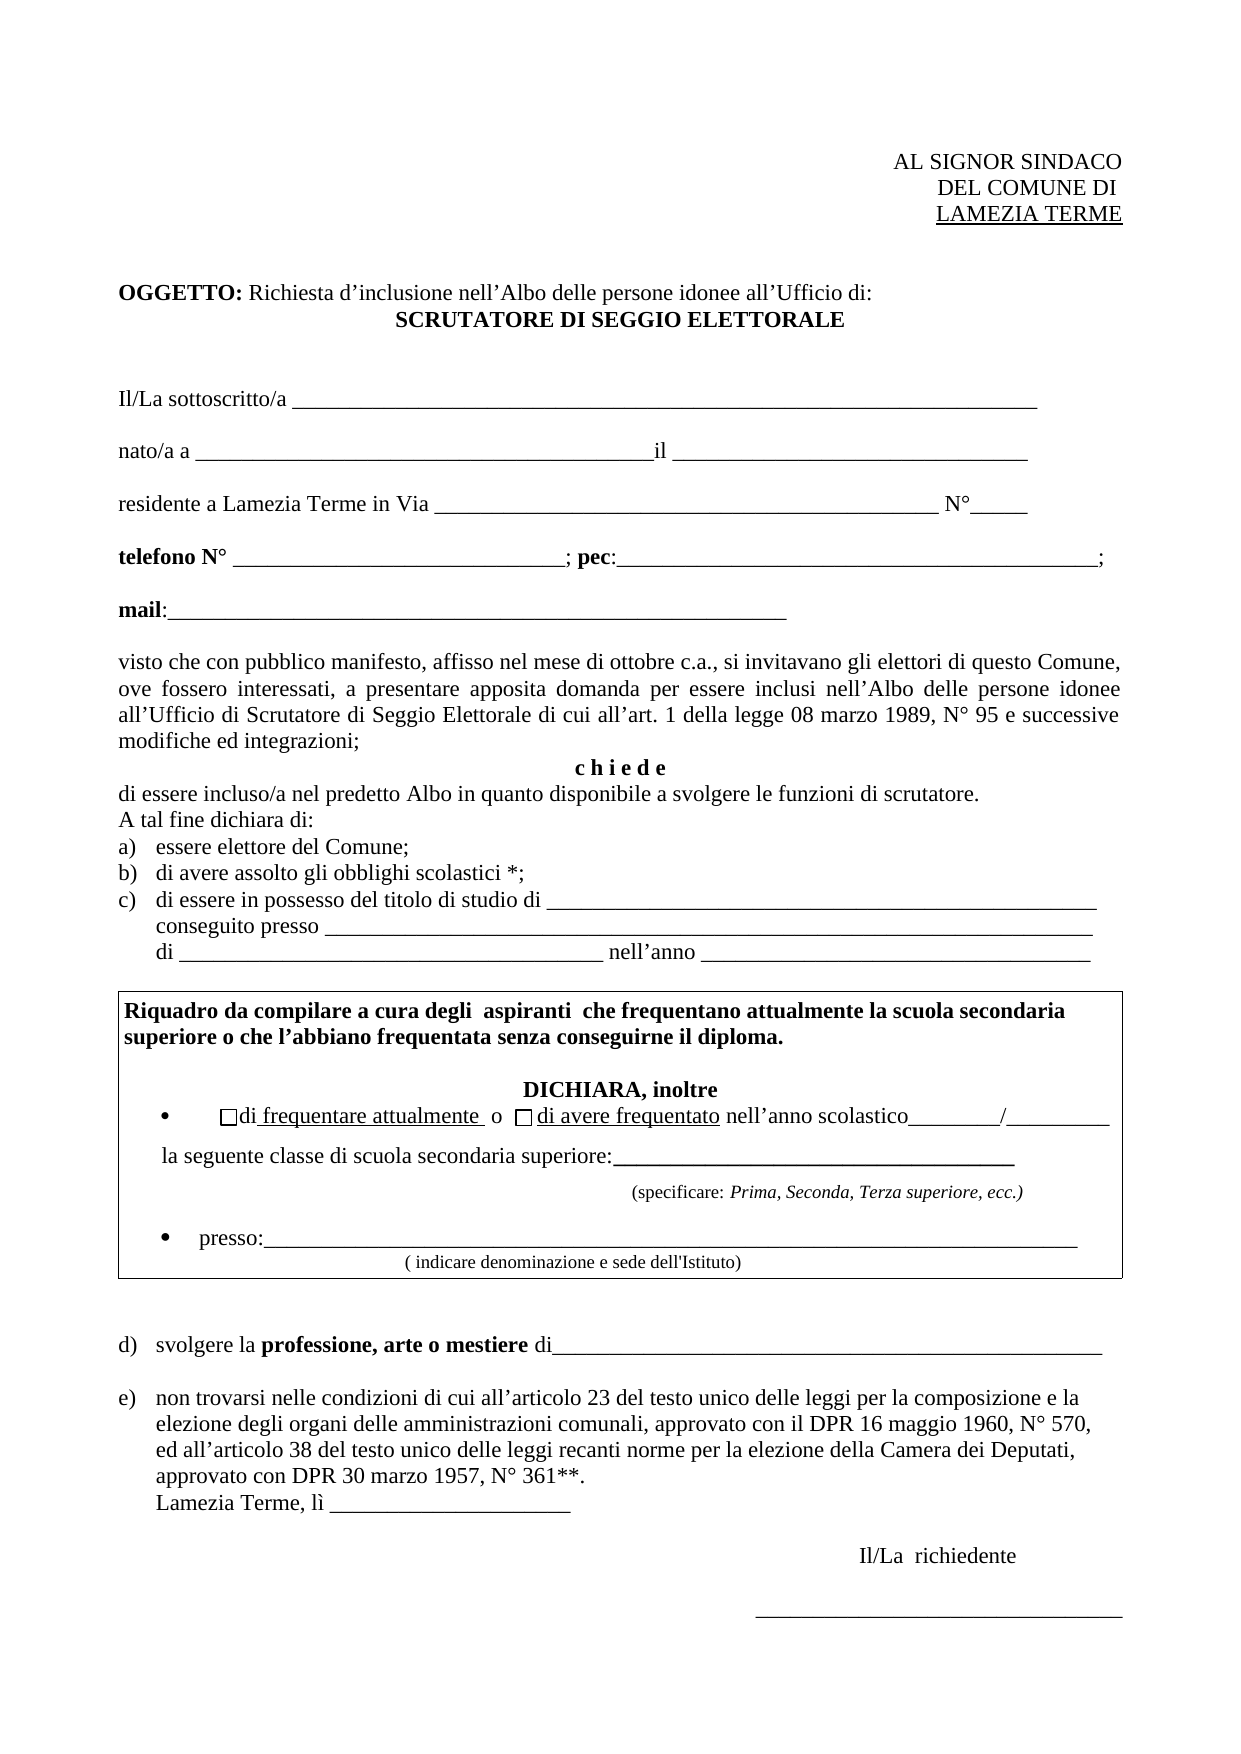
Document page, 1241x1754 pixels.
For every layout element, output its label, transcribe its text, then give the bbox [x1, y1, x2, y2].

list non trovarsi nelle condizioni di cui all’articolo 23 del testo unico delle leggi per la composizione e la elezione degli organi delle amministrazioni comunali, approvato con il DPR 16 maggio 1960, N° 570, [118, 1383, 1122, 1436]
list svolgere la professione, arte o mestiere di________________________________________________ [118, 1331, 1122, 1357]
list essere elettore del Comune; [118, 833, 1122, 859]
list di avere assolto gli obblighi scolastici *; [118, 859, 1122, 886]
text ed all’articolo 38 del testo unico delle leggi recanti norme per la elezione della Camera dei Deputati, approvato con DPR 30 marzo 1957, N° 361**. [156, 1436, 1122, 1489]
list di essere in possesso del titolo di studio di ________________________________________________ [118, 886, 1122, 912]
subtitle LAMEZIA TERME [118, 200, 1122, 227]
subtitle OGGETTO: Richiesta d’inclusione nell’Albo delle persone idonee all’Ufficio di: [118, 279, 1122, 306]
text Lamezia Terme, lì _____________________ [156, 1489, 1122, 1515]
text conseguito presso ___________________________________________________________________ [156, 912, 1122, 938]
text c h i e d e [118, 754, 1122, 780]
text residente a Lamezia Terme in Via ____________________________________________ N°_____ [118, 490, 1122, 517]
text nato/a a ________________________________________il _______________________________ [118, 438, 1122, 464]
text telefono N° _____________________________; pec:__________________________________________; [118, 543, 1122, 569]
text di essere incluso/a nel predetto Albo in quanto disponibile a svolgere le funzioni di scrutatore. [118, 780, 1122, 807]
text SCRUTATORE DI SEGGIO ELETTORALE [118, 306, 1122, 332]
text ________________________________ [156, 1594, 1122, 1621]
text visto che con pubblico manifesto, affisso nel mese di ottobre c.a., si invitavano gli elettori di questo Comune, ove fossero interessati, a presentare apposita domanda per essere inclusi nell’Albo delle persone idonee all’Ufficio di Scrutatore di Seggio Elettorale di cui all’art. 1 della legge 08 marzo 1989, N° 95 e successive modifiche ed integrazioni; [118, 648, 1122, 754]
subtitle Il/La sottoscritto/a _________________________________________________________________ [118, 385, 1122, 411]
text mail:______________________________________________________ [118, 596, 1122, 622]
text Il/La richiedente [156, 1542, 1122, 1568]
subtitle AL SIGNOR SINDACO [118, 148, 1122, 174]
table_header Riquadro da compilare a cura degli aspiranti che frequentano attualmente la scuola secondaria superiore o che l’abbiano frequentata senza conseguirne il diploma. DICHIARA, inoltre di frequentare attualmente o di avere frequentato nell’anno scolastico________/_________ la seguente classe di scuola secondaria superiore:___________________________________ (specificare: Prima, Seconda, Terza superiore, ecc.) presso:_______________________________________________________________________ ( indicare denominazione e sede dell'Istituto) [119, 992, 1122, 1278]
text A tal fine dichiara di: [118, 807, 1122, 833]
text di _____________________________________ nell’anno __________________________________ [156, 938, 1122, 965]
subtitle DEL COMUNE DI [118, 174, 1122, 200]
